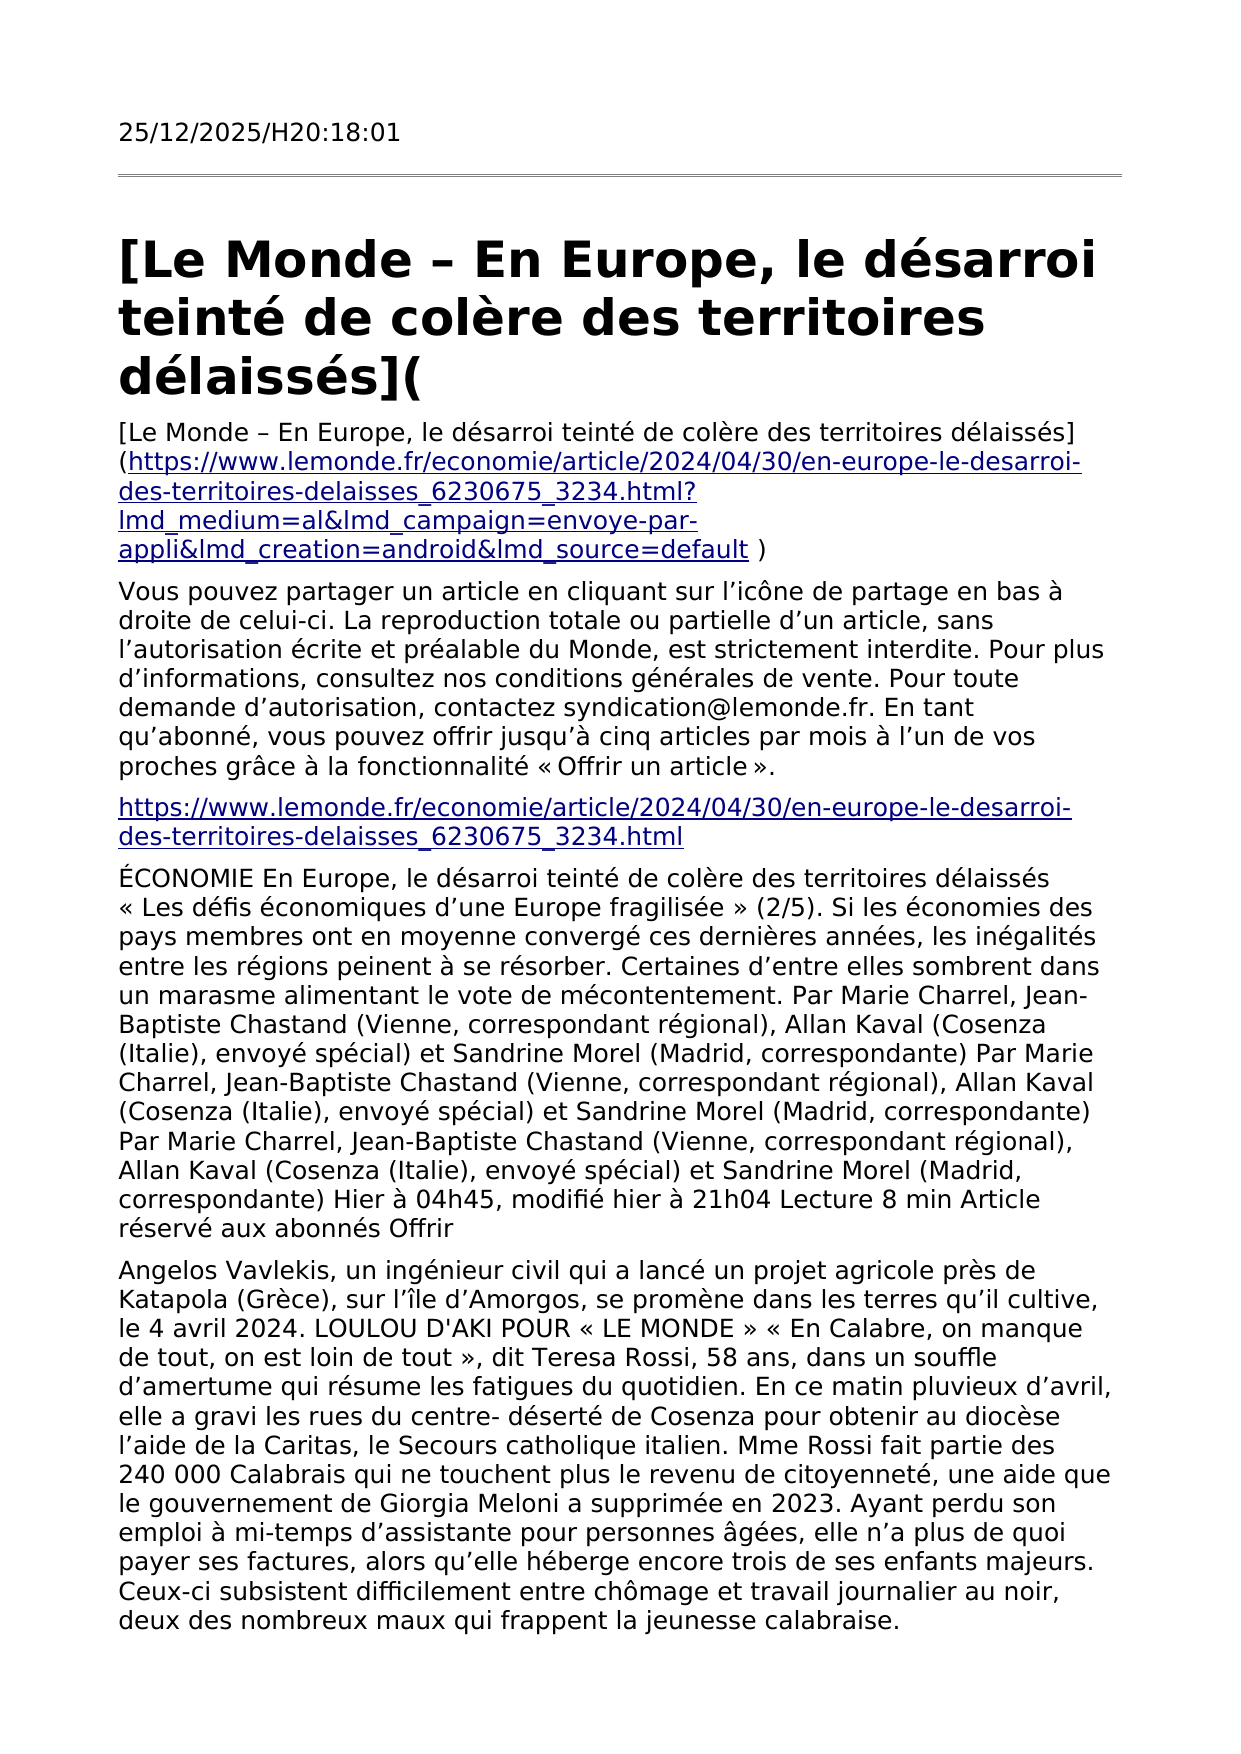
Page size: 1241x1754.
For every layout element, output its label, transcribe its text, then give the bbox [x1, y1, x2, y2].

text ÉCONOMIE En Europe, le désarroi teinté de colère des territoires délaissés « Les défis économiques d’une Europe fragilisée » (2/5). Si les économies des pays membres ont en moyenne convergé ces dernières années, les inégalités entre les régions peinent à se résorber. Certaines d’entre elles sombrent dans un marasme alimentant le vote de mécontentement. Par Marie Charrel, Jean-Baptiste Chastand (Vienne, correspondant régional), Allan Kaval (Cosenza (Italie), envoyé spécial) et Sandrine Morel (Madrid, correspondante) Par Marie Charrel, Jean-Baptiste Chastand (Vienne, correspondant régional), Allan Kaval (Cosenza (Italie), envoyé spécial) et Sandrine Morel (Madrid, correspondante) Par Marie Charrel, Jean-Baptiste Chastand (Vienne, correspondant régional), Allan Kaval (Cosenza (Italie), envoyé spécial) et Sandrine Morel (Madrid, correspondante) Hier à 04h45, modifié hier à 21h04 Lecture 8 min Article réservé aux abonnés Offrir [118, 864, 1122, 1243]
subtitle [Le Monde – En Europe, le désarroi teinté de colère des territoires délaissés]( [118, 231, 1122, 406]
text https://www.lemonde.fr/economie/article/2024/04/30/en-europe-le-desarroi-des-territoires-delaisses_6230675_3234.html [118, 793, 1122, 852]
text Angelos Vavlekis, un ingénieur civil qui a lancé un projet agricole près de Katapola (Grèce), sur l’île d’Amorgos, se promène dans les terres qu’il cultive, le 4 avril 2024. LOULOU D'AKI POUR « LE MONDE » « En Calabre, on manque de tout, on est loin de tout », dit Teresa Rossi, 58 ans, dans un souffle d’amertume qui résume les fatigues du quotidien. En ce matin pluvieux d’avril, elle a gravi les rues du centre- déserté de Cosenza pour obtenir au diocèse l’aide de la Caritas, le Secours catholique italien. Mme Rossi fait partie des 240 000 Calabrais qui ne touchent plus le revenu de citoyenneté, une aide que le gouvernement de Giorgia Meloni a supprimée en 2023. Ayant perdu son emploi à mi-temps d’assistante pour personnes âgées, elle n’a plus de quoi payer ses factures, alors qu’elle héberge encore trois de ses enfants majeurs. Ceux-ci subsistent difficilement entre chômage et travail journalier au noir, deux des nombreux maux qui frappent la jeunesse calabraise. [118, 1256, 1122, 1635]
text Vous pouvez partager un article en cliquant sur l’icône de partage en bas à droite de celui-ci. La reproduction totale ou partielle d’un article, sans l’autorisation écrite et préalable du Monde, est strictement interdite. Pour plus d’informations, consultez nos conditions générales de vente. Pour toute demande d’autorisation, contactez syndication@lemonde.fr. En tant qu’abonné, vous pouvez offrir jusqu’à cinq articles par mois à l’un de vos proches grâce à la fonctionnalité « Offrir un article ». [118, 577, 1122, 781]
text 25/12/2025/H20:18:01 [118, 118, 1122, 147]
text [Le Monde – En Europe, le désarroi teinté de colère des territoires délaissés](https://www.lemonde.fr/economie/article/2024/04/30/en-europe-le-desarroi-des-territoires-delaisses_6230675_3234.html?lmd_medium=al&lmd_campaign=envoye-par-appli&lmd_creation=android&lmd_source=default ) [118, 418, 1122, 564]
